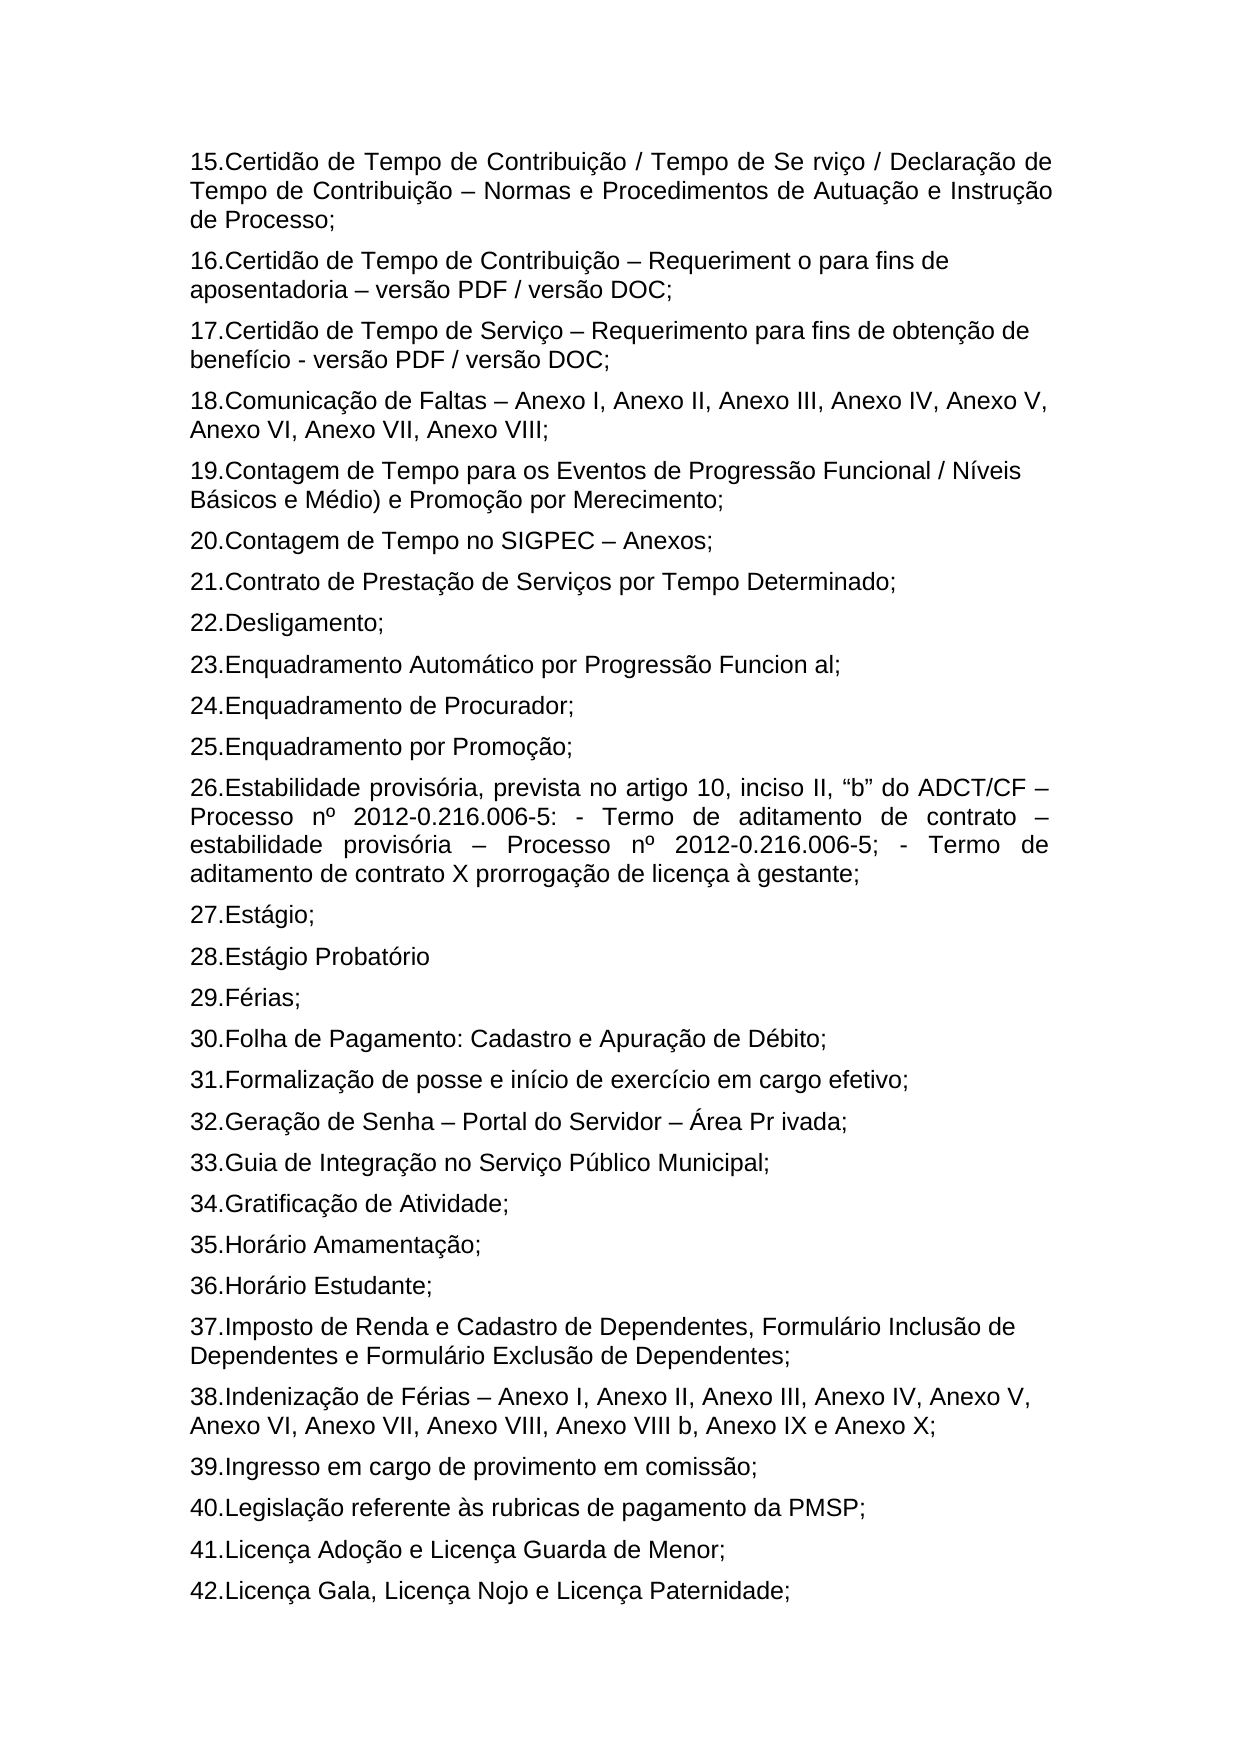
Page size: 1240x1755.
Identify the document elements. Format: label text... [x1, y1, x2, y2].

list Folha de Pagamento: Cadastro e Apuração de Débito; [190, 1024, 1089, 1053]
list Enquadramento por Promoção; [190, 732, 1089, 761]
list Enquadramento de Procurador; [190, 691, 1089, 719]
list Contagem de Tempo no SIGPEC – Anexos; [190, 526, 1089, 554]
list Gratificação de Atividade; [190, 1189, 1089, 1218]
list Ingresso em cargo de provimento em comissão; [190, 1452, 1089, 1481]
list Horário Estudante; [190, 1271, 1089, 1300]
list Certidão de Tempo de Contribuição / Tempo de Se rviço / Declaração de Tempo de Contribuição – Normas e Procedimentos de Autuação e Instrução de Processo; [189, 147, 1054, 233]
list Legislação referente às rubricas de pagamento da PMSP; [190, 1493, 1089, 1522]
list Estágio Probatório [190, 941, 1089, 970]
list Comunicação de Faltas – Anexo I, Anexo II, Anexo III, Anexo IV, Anexo V, Anexo VI, Anexo VII, Anexo VIII; [189, 386, 1050, 443]
list Horário Amamentação; [190, 1230, 1089, 1259]
list Estágio; [190, 900, 1089, 929]
list Licença Gala, Licença Nojo e Licença Paternidade; [190, 1576, 1089, 1605]
list Certidão de Tempo de Contribuição – Requeriment o para fins de aposentadoria – versão PDF / versão DOC; [189, 246, 1050, 303]
list Férias; [190, 983, 1089, 1012]
list Desligamento; [190, 608, 1089, 637]
list Imposto de Renda e Cadastro de Dependentes, Formulário Inclusão de Dependentes e Formulário Exclusão de Dependentes; [189, 1313, 1037, 1370]
list Contagem de Tempo para os Eventos de Progressão Funcional / Níveis Básicos e Médio) e Promoção por Merecimento; [189, 456, 1050, 513]
list Geração de Senha – Portal do Servidor – Área Pr ivada; [190, 1107, 1089, 1135]
list Guia de Integração no Serviço Público Municipal; [190, 1148, 1089, 1176]
list Formalização de posse e início de exercício em cargo efetivo; [190, 1065, 1089, 1094]
list Certidão de Tempo de Serviço – Requerimento para fins de obtenção de benefício - versão PDF / versão DOC; [189, 316, 1050, 373]
list Estabilidade provisória, prevista no artigo 10, inciso II, “b” do ADCT/CF – Processo nº 2012-0.216.006-5: - Termo de aditamento de contrato – estabilidade provisória – Processo nº 2012-0.216.006-5; - Termo de aditamento de contrato X prorrogação de licença à gestante; [189, 773, 1050, 887]
list Indenização de Férias – Anexo I, Anexo II, Anexo III, Anexo IV, Anexo V, Anexo VI, Anexo VII, Anexo VIII, Anexo VIII b, Anexo IX e Anexo X; [189, 1382, 1050, 1440]
list Contrato de Prestação de Serviços por Tempo Determinado; [190, 567, 1089, 596]
list Enquadramento Automático por Progressão Funcion al; [190, 650, 1089, 678]
list Licença Adoção e Licença Guarda de Menor; [190, 1535, 1089, 1563]
